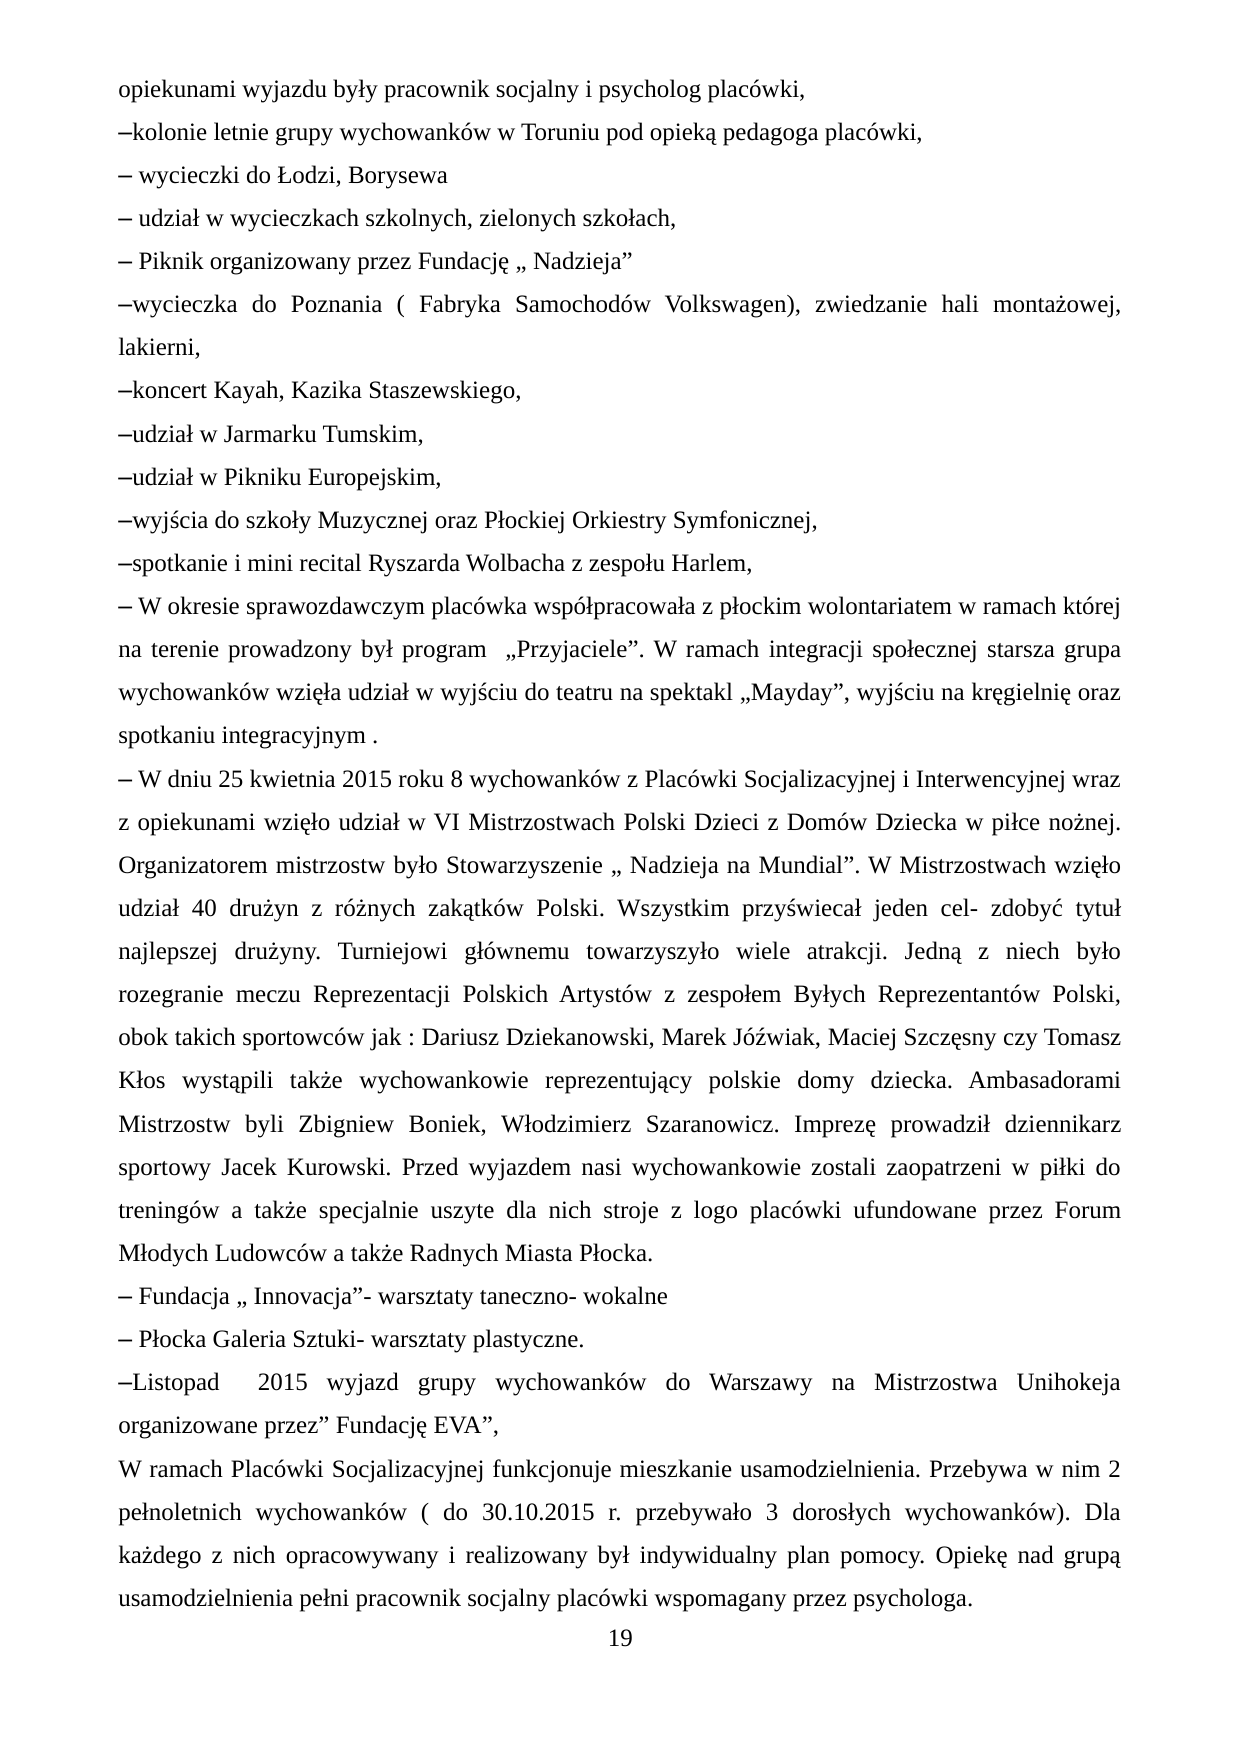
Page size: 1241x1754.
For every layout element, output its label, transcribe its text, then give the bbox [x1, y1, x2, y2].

list wycieczki do Łodzi, Borysewa [118, 160, 1122, 189]
list Listopad 2015 wyjazd grupy wychowanków do Warszawy na Mistrzostwa Unihokeja organizowane przez” Fundację EVA”, [118, 1367, 1122, 1439]
list opiekunami wyjazdu były pracownik socjalny i psycholog placówki, [118, 74, 1122, 102]
list W okresie sprawozdawczym placówka współpracowała z płockim wolontariatem w ramach której na terenie prowadzony był program „Przyjaciele”. W ramach integracji społecznej starsza grupa wychowanków wzięła udział w wyjściu do teatru na spektakl „Mayday”, wyjściu na kręgielnię oraz spotkaniu integracyjnym . [118, 591, 1122, 749]
list wyjścia do szkoły Muzycznej oraz Płockiej Orkiestry Symfonicznej, [118, 505, 1122, 534]
list W dniu 25 kwietnia 2015 roku 8 wychowanków z Placówki Socjalizacyjnej i Interwencyjnej wraz z opiekunami wzięło udział w VI Mistrzostwach Polski Dzieci z Domów Dziecka w piłce nożnej. Organizatorem mistrzostw było Stowarzyszenie „ Nadzieja na Mundial”. W Mistrzostwach wzięło udział 40 drużyn z różnych zakątków Polski. Wszystkim przyświecał jeden cel- zdobyć tytuł najlepszej drużyny. Turniejowi głównemu towarzyszyło wiele atrakcji. Jedną z niech było rozegranie meczu Reprezentacji Polskich Artystów z zespołem Byłych Reprezentantów Polski, obok takich sportowców jak : Dariusz Dziekanowski, Marek Jóźwiak, Maciej Szczęsny czy Tomasz Kłos wystąpili także wychowankowie reprezentujący polskie domy dziecka. Ambasadorami Mistrzostw byli Zbigniew Boniek, Włodzimierz Szaranowicz. Imprezę prowadził dziennikarz sportowy Jacek Kurowski. Przed wyjazdem nasi wychowankowie zostali zaopatrzeni w piłki do treningów a także specjalnie uszyte dla nich stroje z logo placówki ufundowane przez Forum Młodych Ludowców a także Radnych Miasta Płocka. [118, 764, 1122, 1267]
list koncert Kayah, Kazika Staszewskiego, [118, 376, 1122, 404]
list Płocka Galeria Sztuki- warsztaty plastyczne. [118, 1324, 1122, 1353]
list udział w Pikniku Europejskim, [118, 462, 1122, 491]
list Piknik organizowany przez Fundację „ Nadzieja” [118, 246, 1122, 275]
list kolonie letnie grupy wychowanków w Toruniu pod opieką pedagoga placówki, [118, 117, 1122, 146]
list udział w wycieczkach szkolnych, zielonych szkołach, [118, 203, 1122, 232]
list udział w Jarmarku Tumskim, [118, 419, 1122, 447]
list Fundacja „ Innovacja”- warsztaty taneczno- wokalne [118, 1281, 1122, 1310]
list spotkanie i mini recital Ryszarda Wolbacha z zespołu Harlem, [118, 548, 1122, 577]
text W ramach Placówki Socjalizacyjnej funkcjonuje mieszkanie usamodzielnienia. Przebywa w nim 2 pełnoletnich wychowanków ( do 30.10.2015 r. przebywało 3 dorosłych wychowanków). Dla każdego z nich opracowywany i realizowany był indywidualny plan pomocy. Opiekę nad grupą usamodzielnienia pełni pracownik socjalny placówki wspomagany przez psychologa. [118, 1454, 1122, 1612]
list wycieczka do Poznania ( Fabryka Samochodów Volkswagen), zwiedzanie hali montażowej, lakierni, [118, 289, 1122, 361]
